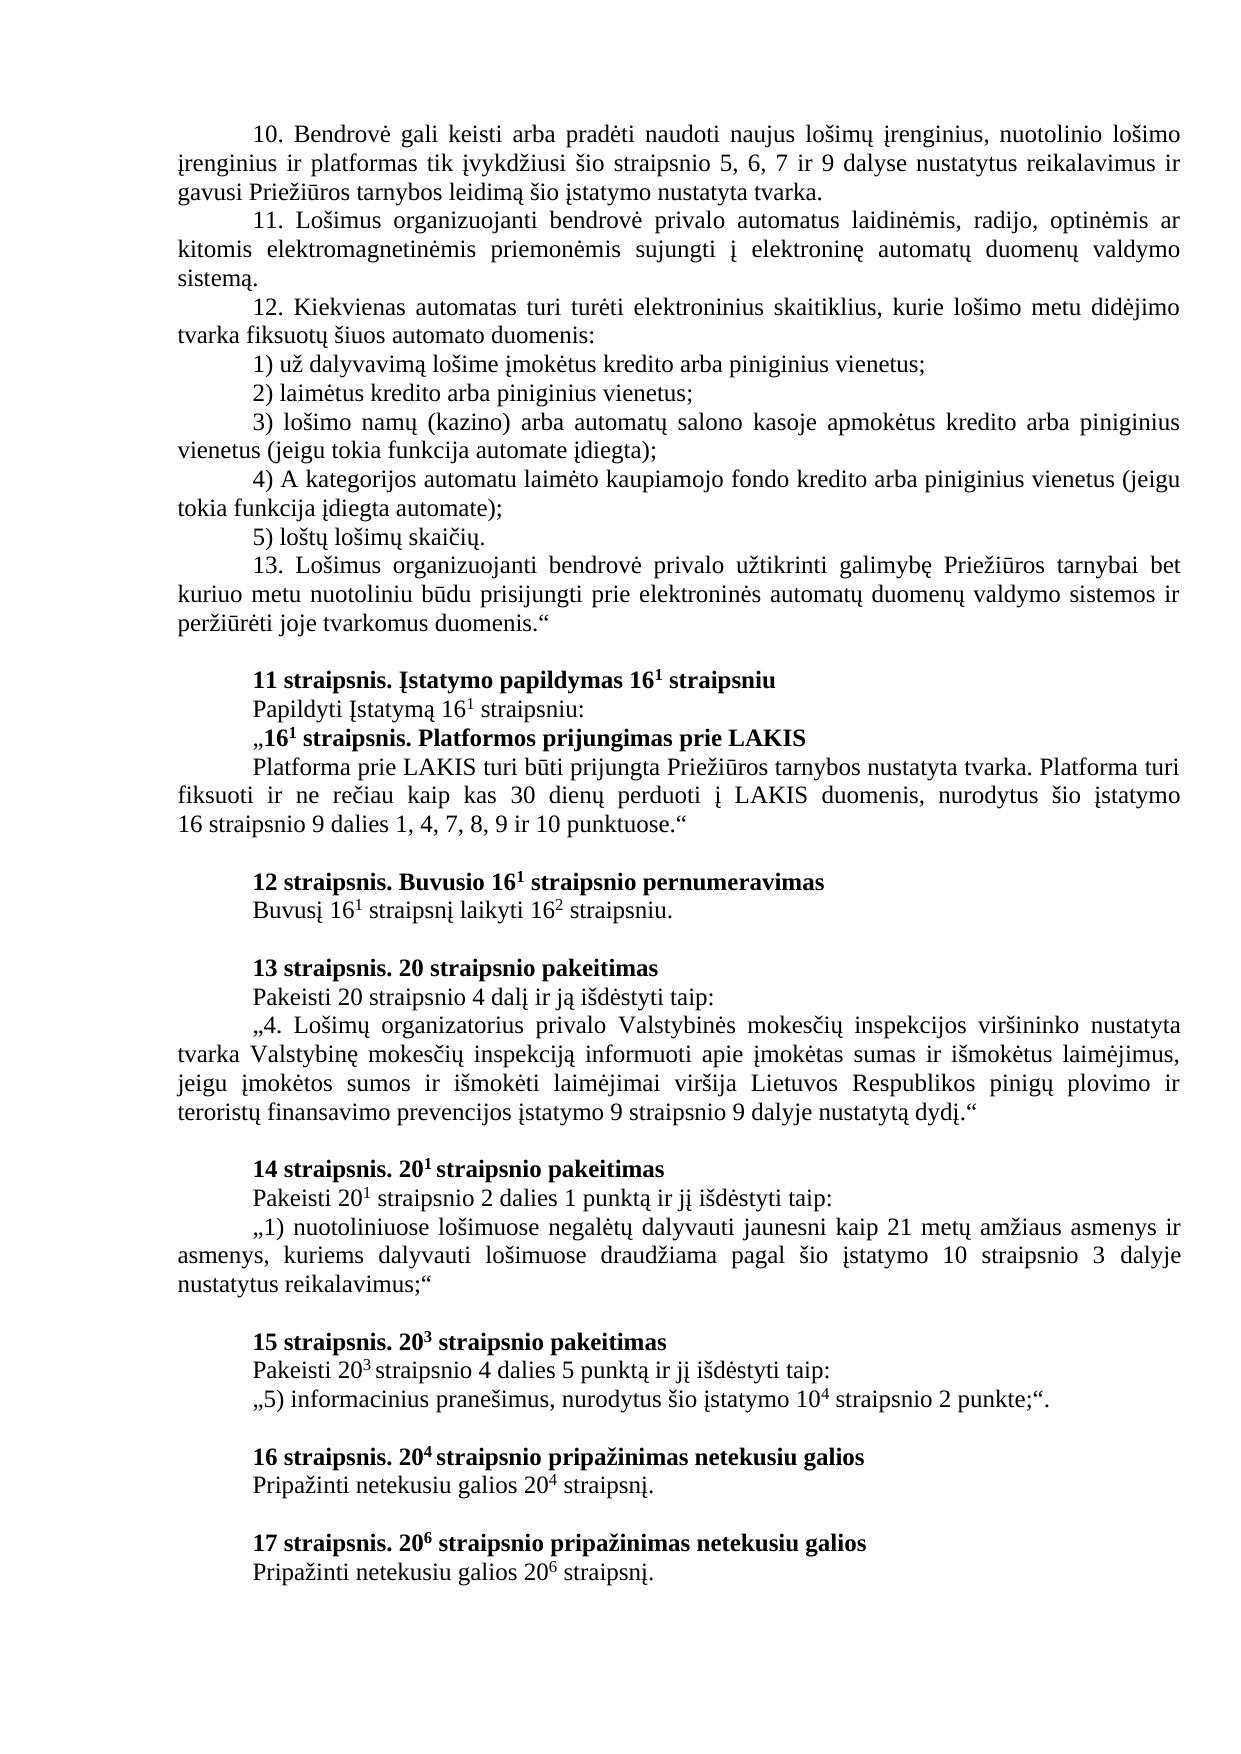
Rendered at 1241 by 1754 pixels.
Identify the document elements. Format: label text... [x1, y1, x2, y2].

text 3) lošimo namų (kazino) arba automatų salono kasoje apmokėtus kredito arba piniginius vienetus (jeigu tokia funkcija automate įdiegta); [177, 407, 1181, 464]
text 12. Kiekvienas automatas turi turėti elektroninius skaitiklius, kurie lošimo metu didėjimo tvarka fiksuotų šiuos automato duomenis: [177, 292, 1181, 349]
text „4. Lošimų organizatorius privalo Valstybinės mokesčių inspekcijos viršininko nustatyta tvarka Valstybinę mokesčių inspekciją informuoti apie įmokėtas sumas ir išmokėtus laimėjimus, jeigu įmokėtos sumos ir išmokėti laimėjimai viršija Lietuvos Respublikos pinigų plovimo ir teroristų finansavimo prevencijos įstatymo 9 straipsnio 9 dalyje nustatytą dydį.“ [177, 1010, 1181, 1125]
text 2) laimėtus kredito arba piniginius vienetus; [177, 378, 1181, 407]
text 14 straipsnis. 201 straipsnio pakeitimas [177, 1154, 1181, 1183]
text Pakeisti 201 straipsnio 2 dalies 1 punktą ir jį išdėstyti taip: [177, 1183, 1181, 1212]
text 4) A kategorijos automatu laimėto kaupiamojo fondo kredito arba piniginius vienetus (jeigu tokia funkcija įdiegta automate); [177, 464, 1181, 522]
text 13. Lošimus organizuojanti bendrovė privalo užtikrinti galimybę Priežiūros tarnybai bet kuriuo metu nuotoliniu būdu prisijungti prie elektroninės automatų duomenų valdymo sistemos ir peržiūrėti joje tvarkomus duomenis.“ [177, 550, 1181, 637]
text 16 straipsnis. 204 straipsnio pripažinimas netekusiu galios [177, 1442, 1181, 1470]
text 15 straipsnis. 203 straipsnio pakeitimas [177, 1327, 1181, 1355]
text Pripažinti netekusiu galios 206 straipsnį. [177, 1557, 1181, 1585]
text Buvusį 161 straipsnį laikyti 162 straipsniu. [177, 895, 1181, 924]
text 13 straipsnis. 20 straipsnio pakeitimas [177, 953, 1181, 982]
text Pakeisti 203 straipsnio 4 dalies 5 punktą ir jį išdėstyti taip: [177, 1355, 1181, 1384]
text Papildyti Įstatymą 161 straipsniu: [177, 694, 1181, 723]
text 10. Bendrovė gali keisti arba pradėti naudoti naujus lošimų įrenginius, nuotolinio lošimo įrenginius ir platformas tik įvykdžiusi šio straipsnio 5, 6, 7 ir 9 dalyse nustatytus reikalavimus ir gavusi Priežiūros tarnybos leidimą šio įstatymo nustatyta tvarka. [177, 119, 1181, 205]
text 17 straipsnis. 206 straipsnio pripažinimas netekusiu galios [177, 1528, 1181, 1557]
text Pakeisti 20 straipsnio 4 dalį ir ją išdėstyti taip: [177, 982, 1181, 1010]
text 5) loštų lošimų skaičių. [177, 522, 1181, 550]
text 11. Lošimus organizuojanti bendrovė privalo automatus laidinėmis, radijo, optinėmis ar kitomis elektromagnetinėmis priemonėmis sujungti į elektroninę automatų duomenų valdymo sistemą. [177, 205, 1181, 292]
text „1) nuotoliniuose lošimuose negalėtų dalyvauti jaunesni kaip 21 metų amžiaus asmenys ir asmenys, kuriems dalyvauti lošimuose draudžiama pagal šio įstatymo 10 straipsnio 3 dalyje nustatytus reikalavimus;“ [177, 1212, 1181, 1298]
text „5) informacinius pranešimus, nurodytus šio įstatymo 104 straipsnio 2 punkte;“. [177, 1384, 1181, 1413]
text Platforma prie LAKIS turi būti prijungta Priežiūros tarnybos nustatyta tvarka. Platforma turi fiksuoti ir ne rečiau kaip kas 30 dienų perduoti į LAKIS duomenis, nurodytus šio įstatymo 16 straipsnio 9 dalies 1, 4, 7, 8, 9 ir 10 punktuose.“ [177, 752, 1181, 838]
text 11 straipsnis. Įstatymo papildymas 161 straipsniu [177, 665, 1181, 694]
text „161 straipsnis. Platformos prijungimas prie LAKIS [177, 723, 1181, 752]
text Pripažinti netekusiu galios 204 straipsnį. [177, 1470, 1181, 1499]
text 12 straipsnis. Buvusio 161 straipsnio pernumeravimas [177, 867, 1181, 895]
text 1) už dalyvavimą lošime įmokėtus kredito arba piniginius vienetus; [177, 349, 1181, 378]
